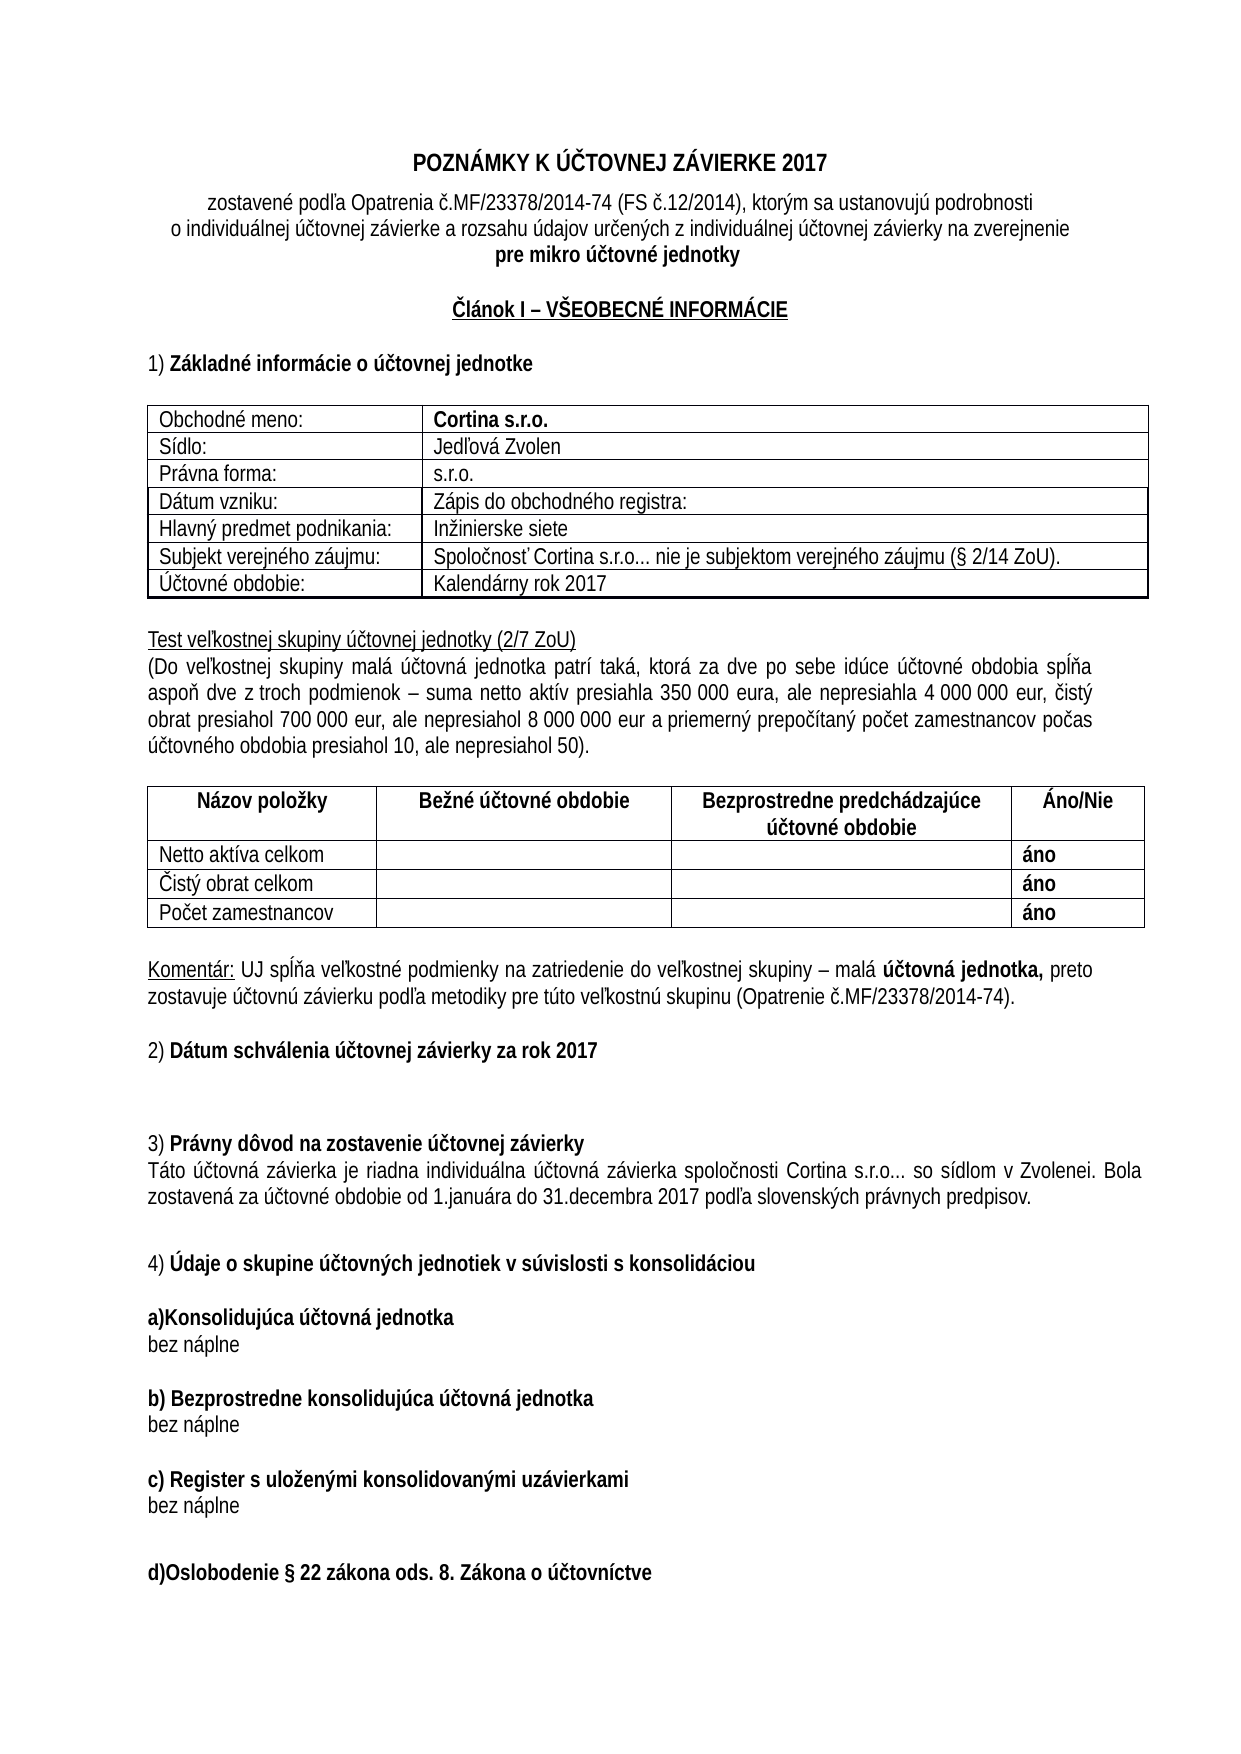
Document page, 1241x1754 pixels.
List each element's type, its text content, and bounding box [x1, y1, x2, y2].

table_header Bezprostredne predchádzajúce účtovné obdobie [672, 787, 1011, 840]
text 4) Údaje o skupine účtovných jednotiek v súvislosti s konsolidáciou [148, 1250, 1093, 1276]
text POZNÁMKY K ÚČTOVNEJ ZÁVIERKE 2017 [148, 148, 1093, 176]
table_cell Kalendárny rok 2017 [423, 570, 1147, 596]
table_cell Počet zamestnancov [148, 899, 376, 927]
text bez náplne [148, 1492, 1141, 1518]
table_cell [672, 870, 1011, 898]
text a)Konsolidujúca účtovná jednotka [148, 1304, 1141, 1331]
text bez náplne [148, 1411, 1141, 1438]
table_cell Právna forma: [148, 460, 422, 487]
text Test veľkostnej skupiny účtovnej jednotky (2/7 ZoU) [148, 626, 1137, 653]
table_cell Netto aktíva celkom [148, 841, 376, 869]
table_cell Spoločnosť Cortina s.r.o... nie je subjektom verejného záujmu (§ 2/14 ZoU). [423, 543, 1147, 569]
table_cell [377, 841, 671, 869]
table_header Cortina s.r.o. [423, 406, 1148, 432]
table_cell Hlavný predmet podnikania: [149, 515, 421, 542]
table_cell áno [1012, 899, 1144, 927]
table_cell áno [1012, 870, 1144, 898]
text Komentár: UJ spĺňa veľkostné podmienky na zatriedenie do veľkostnej skupiny – malá účtovná jednotka, preto zostavuje účtovnú závierku podľa metodiky pre túto veľkostnú skupinu (Opatrenie č.MF/23378/2014-74). [148, 956, 1093, 1009]
table_cell Účtovné obdobie: [149, 570, 421, 596]
table_cell Inžinierske siete [423, 515, 1147, 542]
text 3) Právny dôvod na zostavenie účtovnej závierky [148, 1130, 1141, 1157]
text d)Oslobodenie § 22 zákona ods. 8. Zákona o účtovníctve [148, 1559, 1142, 1585]
table_header Názov položky [148, 787, 376, 840]
text zostavené podľa Opatrenia č.MF/23378/2014-74 (FS č.12/2014), ktorým sa ustanovujú podrobnosti o individuálnej účtovnej závierke a rozsahu údajov určených z individuálnej účtovnej závierky na zverejnenie [148, 189, 1093, 241]
text Článok I – VŠEOBECNÉ INFORMÁCIE [148, 296, 1093, 322]
table_cell [672, 841, 1011, 869]
text 1) Základné informácie o účtovnej jednotke [148, 350, 1093, 377]
table_header Bežné účtovné obdobie [377, 787, 671, 840]
text c) Register s uloženými konsolidovanými uzávierkami [148, 1466, 1141, 1492]
table_cell s.r.o. [423, 460, 1148, 487]
table_cell Zápis do obchodného registra: [423, 488, 1147, 514]
table_cell Čistý obrat celkom [148, 870, 376, 898]
text pre mikro účtovné jednotky [148, 241, 1093, 268]
table_header Áno/Nie [1012, 787, 1144, 840]
table_cell Subjekt verejného záujmu: [149, 543, 421, 569]
table_cell [672, 899, 1011, 927]
table_cell Dátum vzniku: [149, 488, 421, 514]
text b) Bezprostredne konsolidujúca účtovná jednotka [148, 1385, 1141, 1411]
table_cell Jedľová Zvolen [423, 433, 1148, 459]
text 2) Dátum schválenia účtovnej závierky za rok 2017 [148, 1037, 1093, 1063]
text (Do veľkostnej skupiny malá účtovná jednotka patrí taká, ktorá za dve po sebe idúce účtovné obdobia spĺňa aspoň dve z troch podmienok – suma netto aktív presiahla 350 000 eura, ale nepresiahla 4 000 000 eur, čistý obrat presiahol 700 000 eur, ale nepresiahol 8 000 000 eur a priemerný prepočítaný počet zamestnancov počas účtovného obdobia presiahol 10, ale nepresiahol 50). [148, 653, 1093, 758]
table_cell áno [1012, 841, 1144, 869]
text bez náplne [148, 1331, 1141, 1357]
table_cell Sídlo: [148, 433, 422, 459]
table_cell [377, 870, 671, 898]
text Táto účtovná závierka je riadna individuálna účtovná závierka spoločnosti Cortina s.r.o... so sídlom v Zvolenei. Bola zostavená za účtovné obdobie od 1.januára do 31.decembra 2017 podľa slovenských právnych predpisov. [148, 1157, 1141, 1209]
table_header Obchodné meno: [148, 406, 422, 432]
table_cell [377, 899, 671, 927]
